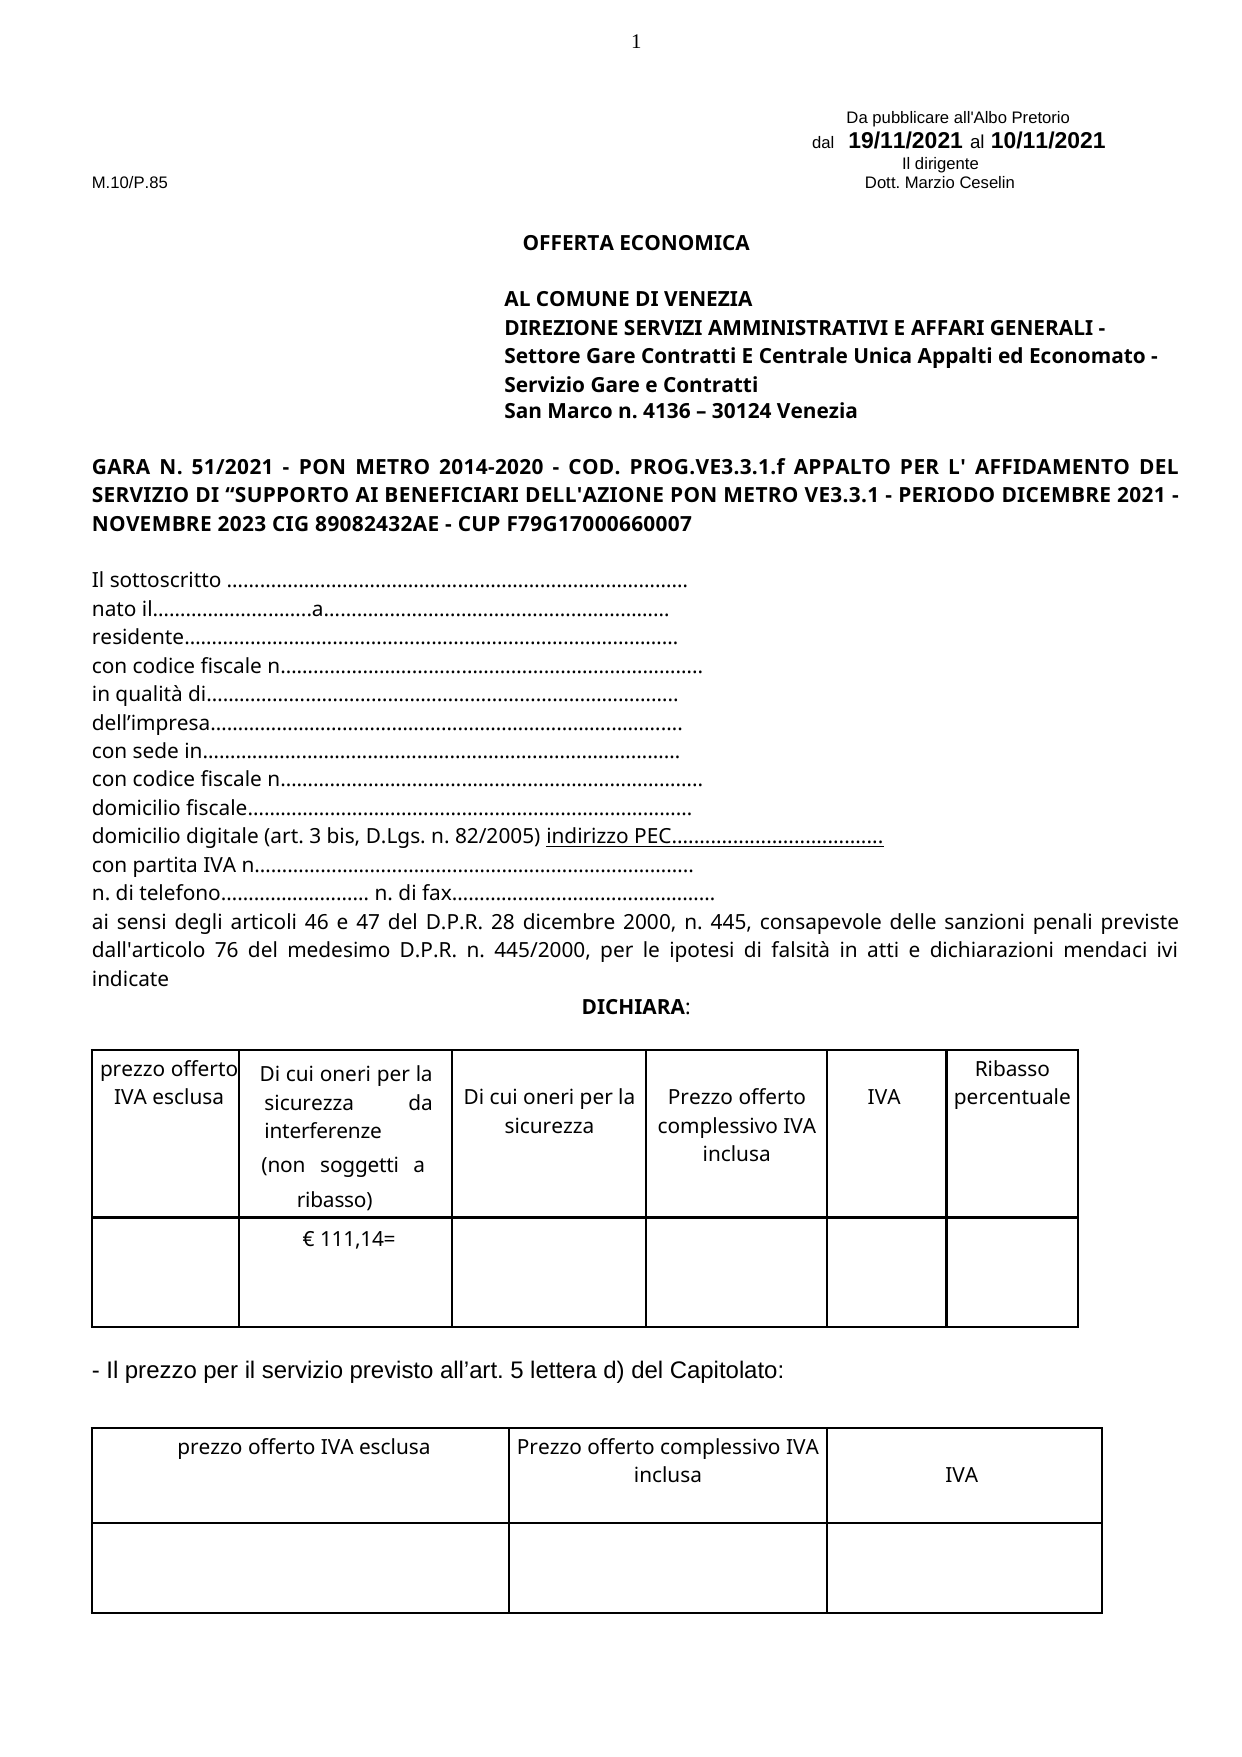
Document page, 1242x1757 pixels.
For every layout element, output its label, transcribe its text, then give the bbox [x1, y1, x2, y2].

text con sede in…………………………………………………………………………… [92, 736, 1180, 764]
text San Marco n. 4136 – 30124 Venezia [504, 398, 1180, 423]
text - Il prezzo per il servizio previsto all’art. 5 lettera d) del Capitolato: [92, 1356, 1180, 1384]
text domicilio fiscale……………………………………………………………………… [92, 793, 1180, 821]
text residente……………………………………………………………………………… [92, 622, 1180, 651]
text n. di telefono……………………… n. di fax………………………………………… [92, 878, 1180, 907]
table_cell [828, 1219, 945, 1326]
table_header IVA [828, 1429, 1101, 1522]
table_header Di cui oneri per la sicurezza da interferenze (non soggetti a ribasso) [240, 1051, 451, 1216]
table_header Prezzo offerto complessivo IVA inclusa [510, 1429, 826, 1522]
subtitle DIREZIONE SERVIZI AMMINISTRATIVI E AFFARI GENERALI - Settore Gare Contratti E Centrale Unica Appalti ed Economato - Servizio Gare e Contratti [504, 313, 1180, 398]
text GARA N. 51/2021 - PON METRO 2014-2020 - COD. PROG.VE3.3.1.f APPALTO PER L' AFFIDAMENTO DEL SERVIZIO DI “SUPPORTO AI BENEFICIARI DELL'AZIONE PON METRO VE3.3.1 - PERIODO DICEMBRE 2021 - NOVEMBRE 2023 CIG 89082432AE - CUP F79G17000660007 [0, 452, 1180, 537]
table_cell [510, 1524, 826, 1612]
subtitle AL COMUNE DI VENEZIA [504, 284, 1180, 313]
table_header prezzo offerto IVA esclusa [93, 1429, 508, 1522]
table_header IVA [828, 1051, 945, 1216]
text domicilio digitale (art. 3 bis, D.Lgs. n. 82/2005) indirizzo PEC...................................... [92, 821, 1180, 850]
table_header Di cui oneri per la sicurezza [453, 1051, 645, 1216]
table_cell [948, 1219, 1077, 1326]
table_cell [93, 1524, 508, 1612]
table_cell [93, 1219, 238, 1326]
text DICHIARA: [92, 992, 1180, 1021]
text nato il………………………..a……………………………………………………… [92, 594, 1180, 622]
table_cell € 111,14= [240, 1219, 451, 1326]
table_header Prezzo offerto complessivo IVA inclusa [647, 1051, 826, 1216]
table_header Ribasso percentuale [948, 1051, 1077, 1216]
text OFFERTA ECONOMICA [92, 228, 1180, 256]
text in qualità di………………………………………………………………………….. [92, 679, 1180, 708]
text con codice fiscale n………………………………………………………………….. [92, 764, 1180, 793]
table_cell [828, 1524, 1101, 1612]
table_header prezzo offerto IVA esclusa [93, 1051, 238, 1216]
text dell’impresa……………………………………………………………….…………. [92, 708, 1180, 736]
text ai sensi degli articoli 46 e 47 del D.P.R. 28 dicembre 2000, n. 445, consapevole delle sanzioni penali previste dall'articolo 76 del medesimo D.P.R. n. 445/2000, per le ipotesi di falsità in atti e dichiarazioni mendaci ivi indicate [92, 907, 1180, 992]
text con codice fiscale n………………………………………………………………….. [92, 651, 1180, 679]
text con partita IVA n…………………………………………………………………….. [92, 850, 1180, 878]
text Il sottoscritto ………………………………………………………………………… [92, 566, 1180, 594]
table_cell [647, 1219, 826, 1326]
table_cell [453, 1219, 645, 1326]
